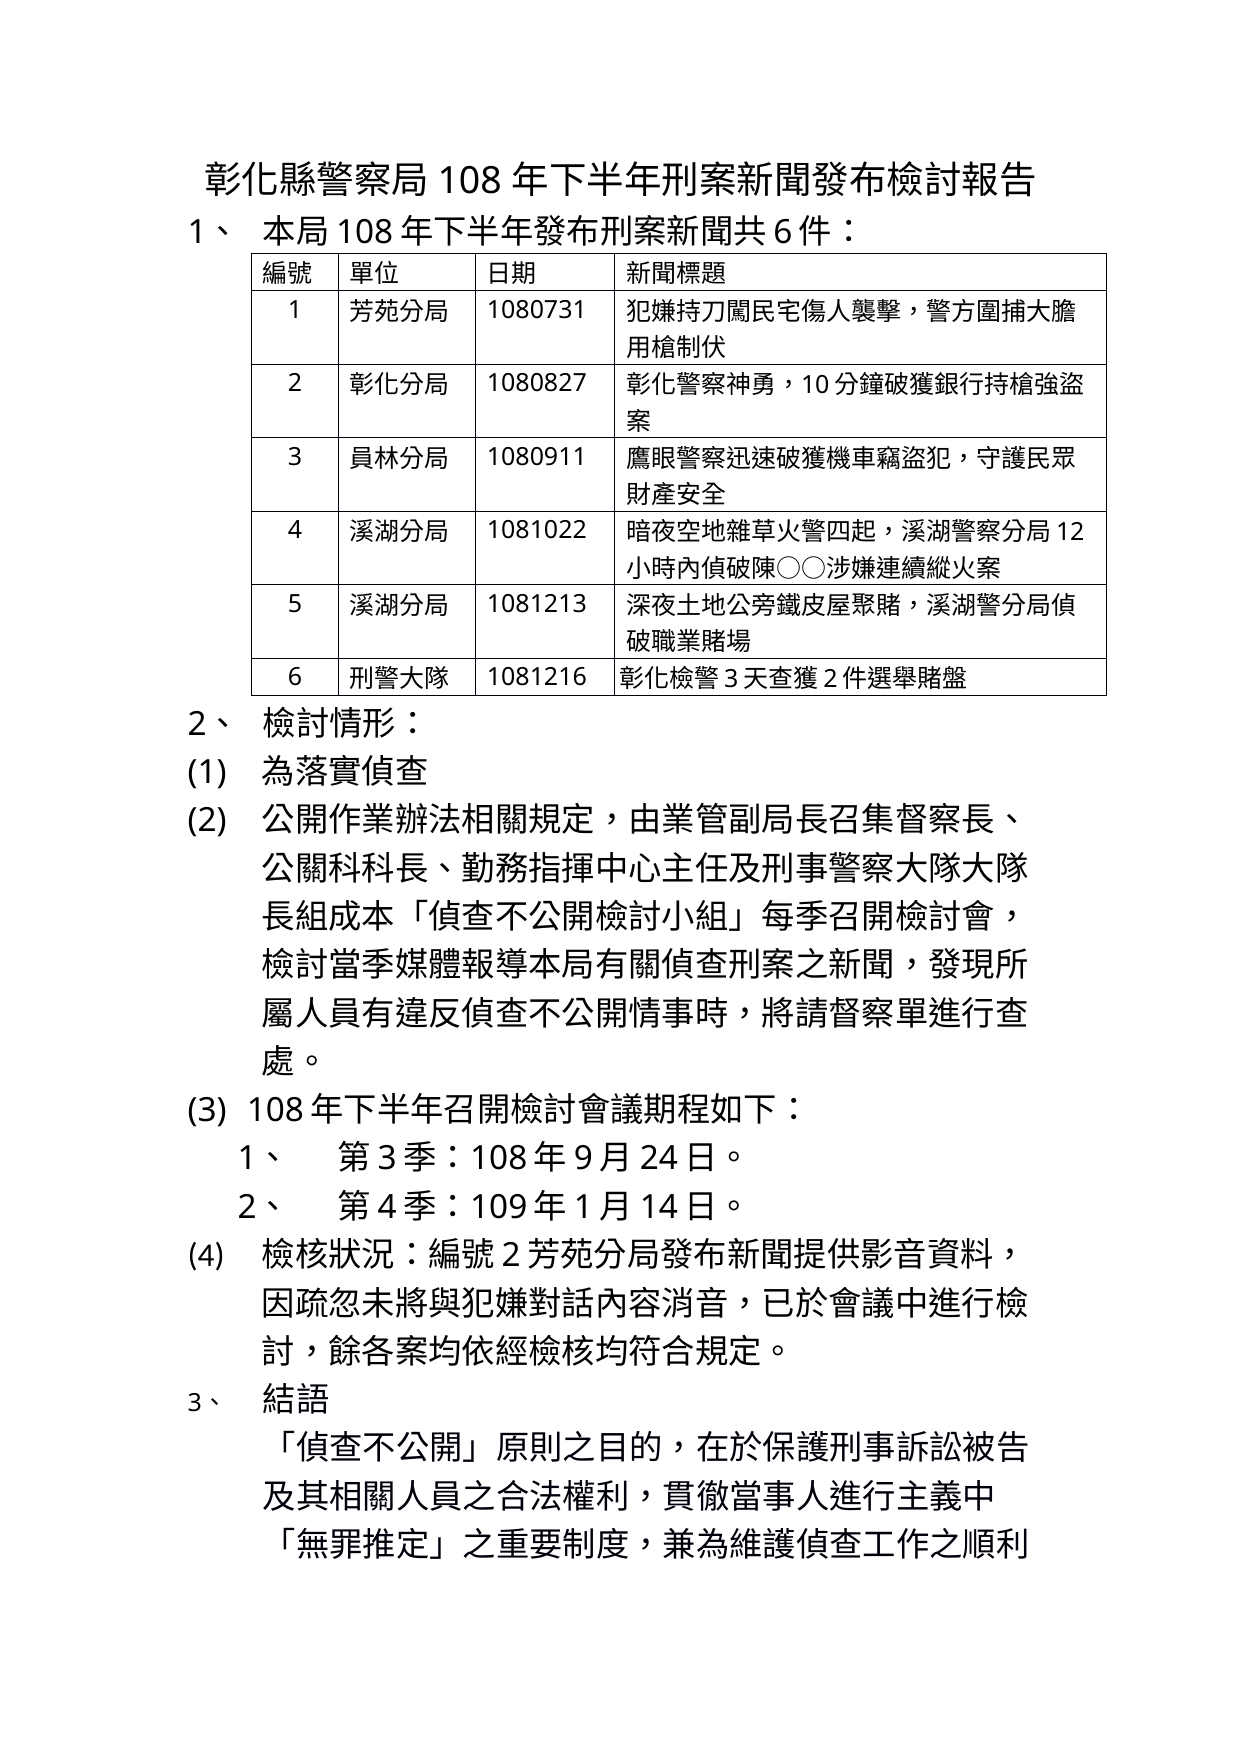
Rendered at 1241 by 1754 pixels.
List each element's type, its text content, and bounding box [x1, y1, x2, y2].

table_cell 2 [252, 365, 338, 437]
list 檢討情形： [187, 696, 1053, 745]
text 「偵查不公開」原則之目的，在於保護刑事訴訟被告及其相關人員之合法權利，貫徹當事人進行主義中「無罪推定」之重要制度，兼為維護偵查工作之順利 [262, 1421, 1053, 1566]
list 本局108年下半年發布刑案新聞共6件： [187, 204, 1053, 253]
table_cell 員林分局 [339, 438, 475, 511]
table_cell 1081213 [476, 585, 614, 658]
table_header 日期 [476, 254, 614, 290]
table_cell 5 [252, 585, 338, 658]
table_cell 彰化檢警3天查獲2件選舉賭盤 [615, 659, 1106, 695]
table_header 單位 [339, 254, 475, 290]
table_cell 彰化分局 [339, 365, 475, 437]
table_cell 1081022 [476, 512, 614, 584]
list 第4季：109年1月14日。 [237, 1179, 1053, 1228]
list 檢核狀況：編號2芳苑分局發布新聞提供影音資料，因疏忽未將與犯嫌對話內容消音，已於會議中進行檢討，餘各案均依經檢核均符合規定。 [187, 1228, 1053, 1373]
table_cell 彰化警察神勇，10分鐘破獲銀行持槍強盜案 [615, 365, 1106, 437]
list 為落實偵查 [187, 745, 1053, 793]
list 結語 [187, 1373, 1053, 1421]
table_cell 鷹眼警察迅速破獲機車竊盜犯，守護民眾財產安全 [615, 438, 1106, 511]
table_cell 3 [252, 438, 338, 511]
table_cell 芳苑分局 [339, 291, 475, 364]
table_cell 深夜土地公旁鐵皮屋聚賭，溪湖警分局偵破職業賭場 [615, 585, 1106, 658]
list 108年下半年召開檢討會議期程如下： [187, 1083, 1053, 1131]
table_header 編號 [252, 254, 338, 290]
table_cell 刑警大隊 [339, 659, 475, 695]
table_cell 4 [252, 512, 338, 584]
table_cell 1080911 [476, 438, 614, 511]
table_header 新聞標題 [615, 254, 1106, 290]
table_cell 1081216 [476, 659, 614, 695]
list 公開作業辦法相關規定，由業管副局長召集督察長、公關科科長、勤務指揮中心主任及刑事警察大隊大隊長組成本「偵查不公開檢討小組」每季召開檢討會，檢討當季媒體報導本局有關偵查刑案之新聞，發現所屬人員有違反偵查不公開情事時，將請督察單進行查處。 [187, 793, 1053, 1083]
table_cell 6 [252, 659, 338, 695]
table_cell 1080731 [476, 291, 614, 364]
table_cell 溪湖分局 [339, 512, 475, 584]
text 彰化縣警察局 108 年下半年刑案新聞發布檢討報告 [187, 150, 1053, 204]
table_cell 1 [252, 291, 338, 364]
table_cell 暗夜空地雜草火警四起，溪湖警察分局12小時內偵破陳○○涉嫌連續縱火案 [615, 512, 1106, 584]
table_cell 犯嫌持刀闖民宅傷人襲擊，警方圍捕大膽用槍制伏 [615, 291, 1106, 364]
table_cell 1080827 [476, 365, 614, 437]
table_cell 溪湖分局 [339, 585, 475, 658]
list 第3季：108年9月24日。 [237, 1131, 1053, 1179]
